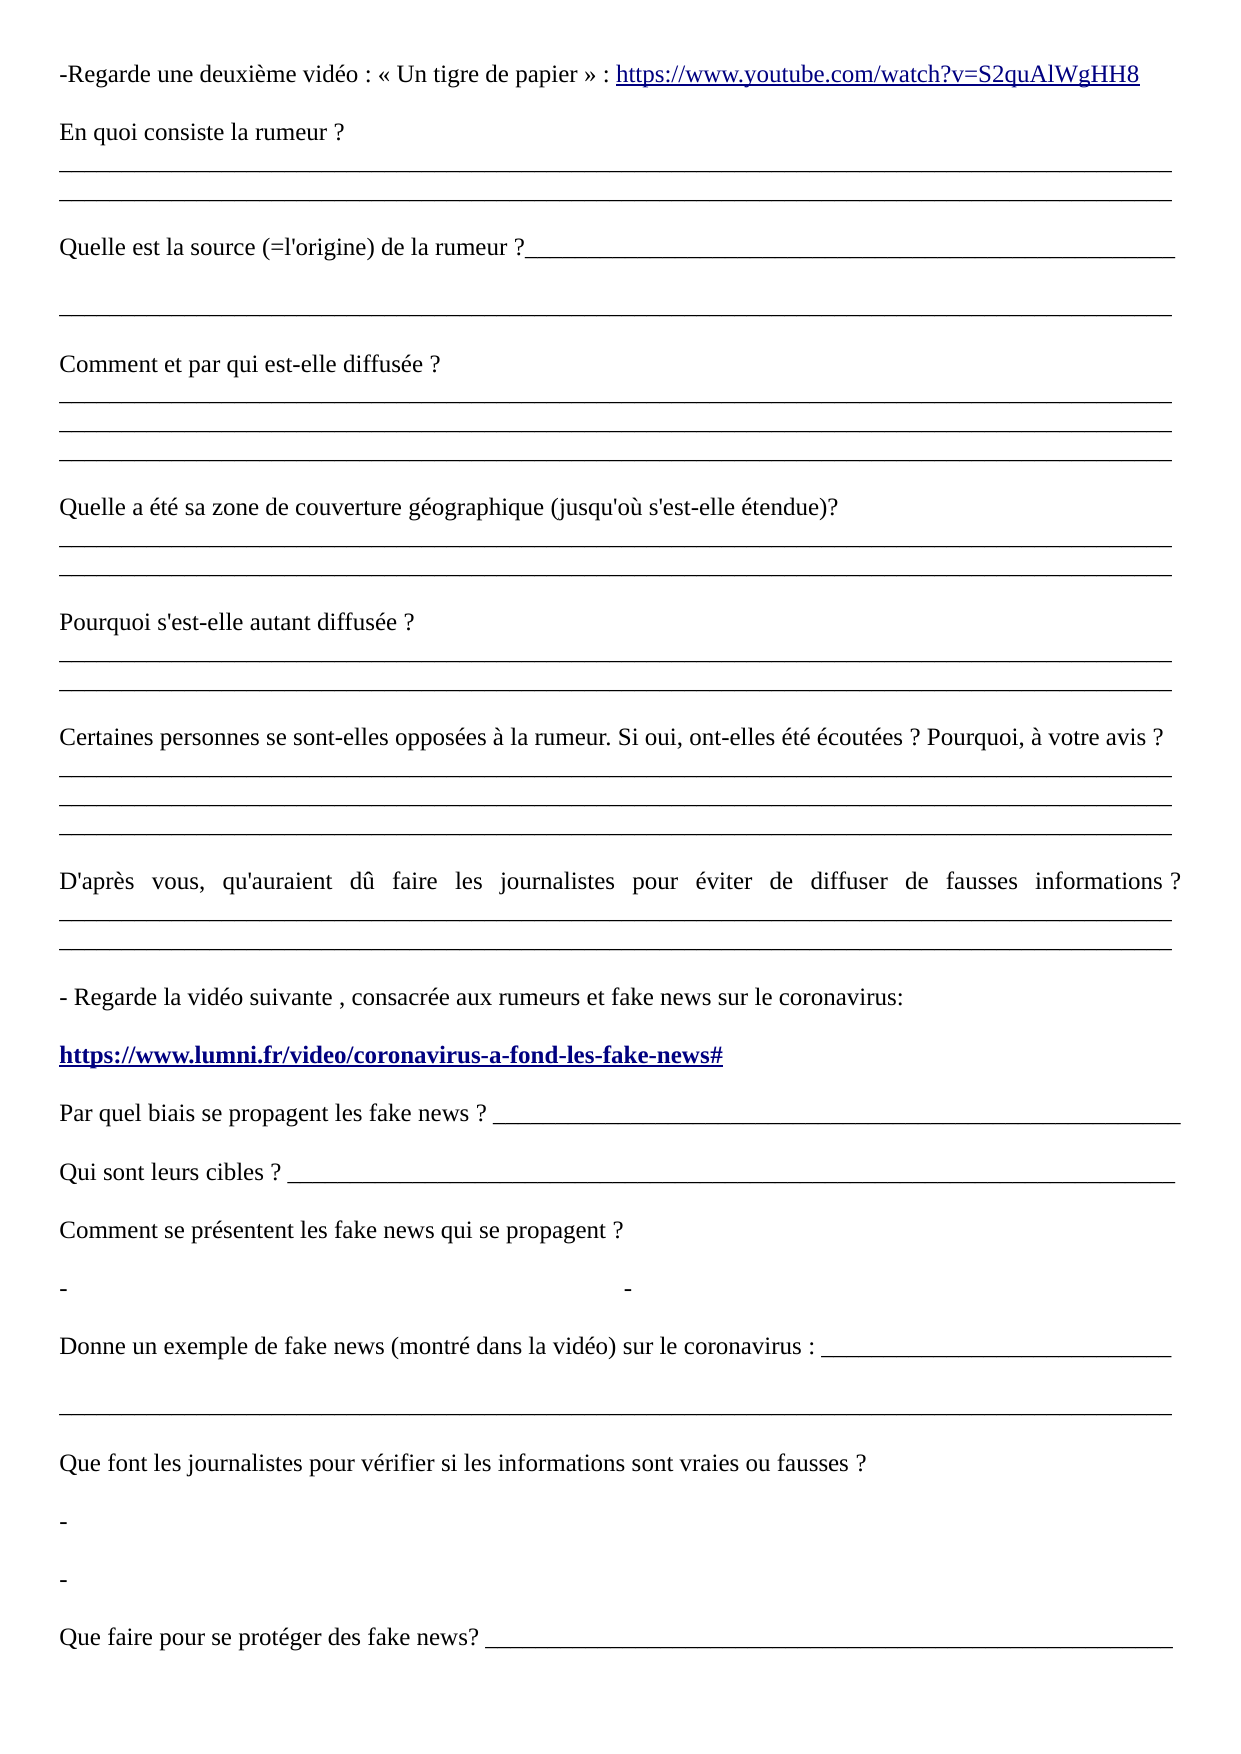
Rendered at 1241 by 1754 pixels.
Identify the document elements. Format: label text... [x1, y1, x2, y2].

text https://www.lumni.fr/video/coronavirus-a-fond-les-fake-news# [59, 1040, 1181, 1069]
text - Regarde la vidéo suivante , consacrée aux rumeurs et fake news sur le coronavirus: [59, 982, 1181, 1011]
text Par quel biais se propagent les fake news ? _______________________________________________________ [59, 1098, 1181, 1127]
text - [59, 1506, 1181, 1535]
text - [59, 1564, 1181, 1593]
text Pourquoi s'est-elle autant diffusée ? [59, 607, 1181, 636]
text Qui sont leurs cibles ? _______________________________________________________________________ [59, 1157, 1181, 1185]
text Donne un exemple de fake news (montré dans la vidéo) sur le coronavirus : ____________________________ [59, 1331, 1181, 1360]
text __________________________________________________________________________________________________________________________________________________________________________________ [59, 636, 1181, 694]
text - - [59, 1273, 1181, 1302]
text Certaines personnes se sont-elles opposées à la rumeur. Si oui, ont-elles été écoutées ? Pourquoi, à votre avis ? [59, 722, 1181, 751]
text Que faire pour se protéger des fake news? _______________________________________________________ [59, 1622, 1181, 1651]
text __________________________________________________________________________________________________________________________________________________________________________________ [59, 521, 1181, 579]
text -Regarde une deuxième vidéo : « Un tigre de papier » : https://www.youtube.com/watch?v=S2quAlWgHH8 [59, 59, 1181, 88]
text En quoi consiste la rumeur ?__________________________________________________________________________________________________________________________________________________________________________________ [59, 117, 1181, 203]
text ___________________________________________________________________________________________________________________________________________________________________________________________________________________________________________________________________________ [59, 751, 1181, 837]
text _________________________________________________________________________________________ [59, 291, 1181, 319]
text D'après vous, qu'auraient dû faire les journalistes pour éviter de diffuser de fausses informations ? __________________________________________________________________________________________________________________________________________________________________________________ [59, 866, 1181, 952]
text Quelle est la source (=l'origine) de la rumeur ?____________________________________________________ [59, 232, 1181, 261]
text Quelle a été sa zone de couverture géographique (jusqu'où s'est-elle étendue)? [59, 492, 1181, 521]
text _________________________________________________________________________________________ [59, 1389, 1181, 1418]
text Comment se présentent les fake news qui se propagent ? [59, 1215, 1181, 1244]
text Comment et par qui est-elle diffusée ?___________________________________________________________________________________________________________________________________________________________________________________________________________________________________________________________________________ [59, 349, 1181, 464]
text Que font les journalistes pour vérifier si les informations sont vraies ou fausses ? [59, 1448, 1181, 1477]
